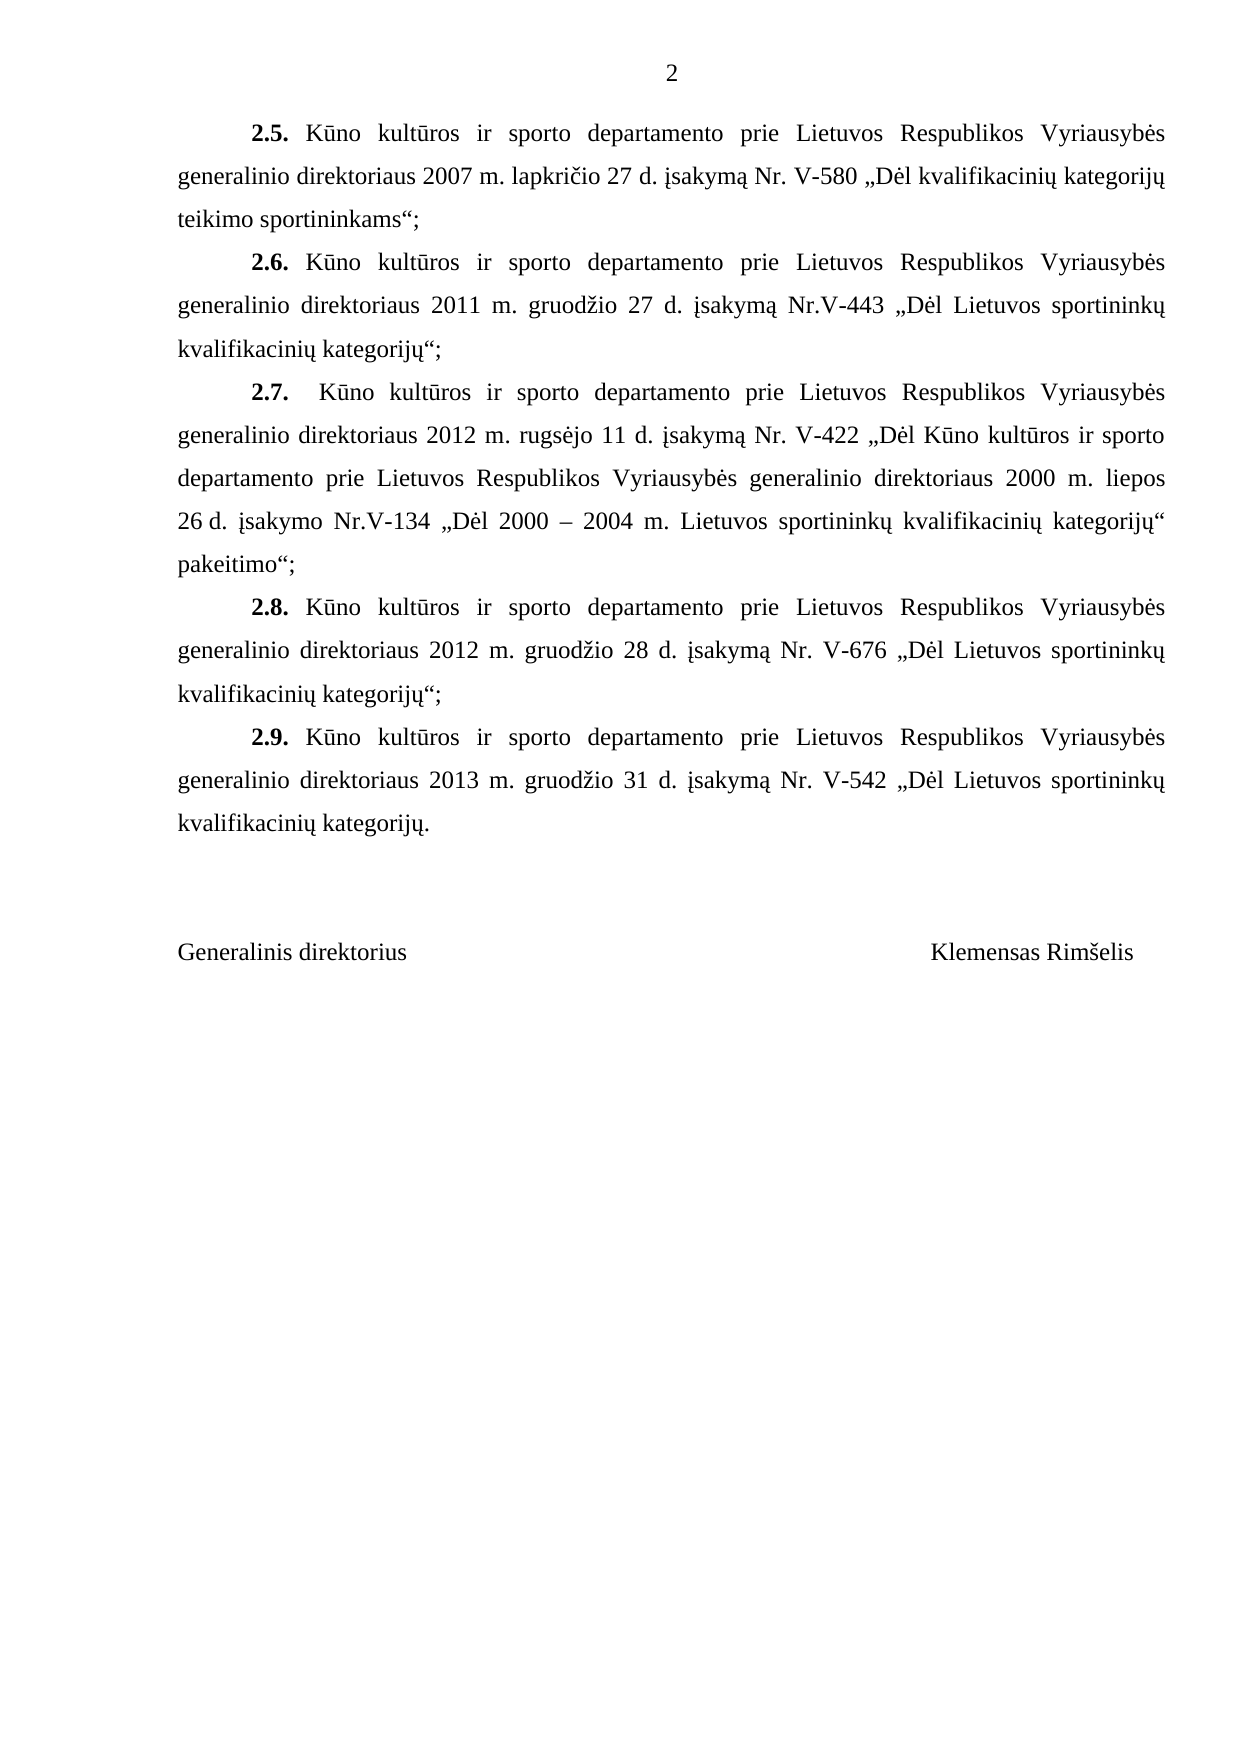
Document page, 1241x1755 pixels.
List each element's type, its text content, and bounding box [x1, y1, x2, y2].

text 2.5. Kūno kultūros ir sporto departamento prie Lietuvos Respublikos Vyriausybės generalinio direktoriaus 2007 m. lapkričio 27 d. įsakymą Nr. V-580 „Dėl kvalifikacinių kategorijų teikimo sportininkams“; [177, 118, 1166, 233]
text Generalinis direktorius Klemensas Rimšelis [177, 937, 1166, 966]
text 2.8. Kūno kultūros ir sporto departamento prie Lietuvos Respublikos Vyriausybės generalinio direktoriaus 2012 m. gruodžio 28 d. įsakymą Nr. V-676 „Dėl Lietuvos sportininkų kvalifikacinių kategorijų“; [177, 592, 1166, 707]
text 2.6. Kūno kultūros ir sporto departamento prie Lietuvos Respublikos Vyriausybės generalinio direktoriaus 2011 m. gruodžio 27 d. įsakymą Nr.V-443 „Dėl Lietuvos sportininkų kvalifikacinių kategorijų“; [177, 247, 1166, 362]
text 2.9. Kūno kultūros ir sporto departamento prie Lietuvos Respublikos Vyriausybės generalinio direktoriaus 2013 m. gruodžio 31 d. įsakymą Nr. V-542 „Dėl Lietuvos sportininkų kvalifikacinių kategorijų. [177, 722, 1166, 837]
text 2.7. Kūno kultūros ir sporto departamento prie Lietuvos Respublikos Vyriausybės generalinio direktoriaus 2012 m. rugsėjo 11 d. įsakymą Nr. V-422 „Dėl Kūno kultūros ir sporto departamento prie Lietuvos Respublikos Vyriausybės generalinio direktoriaus 2000 m. liepos 26 d. įsakymo Nr.V-134 „Dėl 2000 – 2004 m. Lietuvos sportininkų kvalifikacinių kategorijų“ pakeitimo“; [177, 377, 1166, 578]
